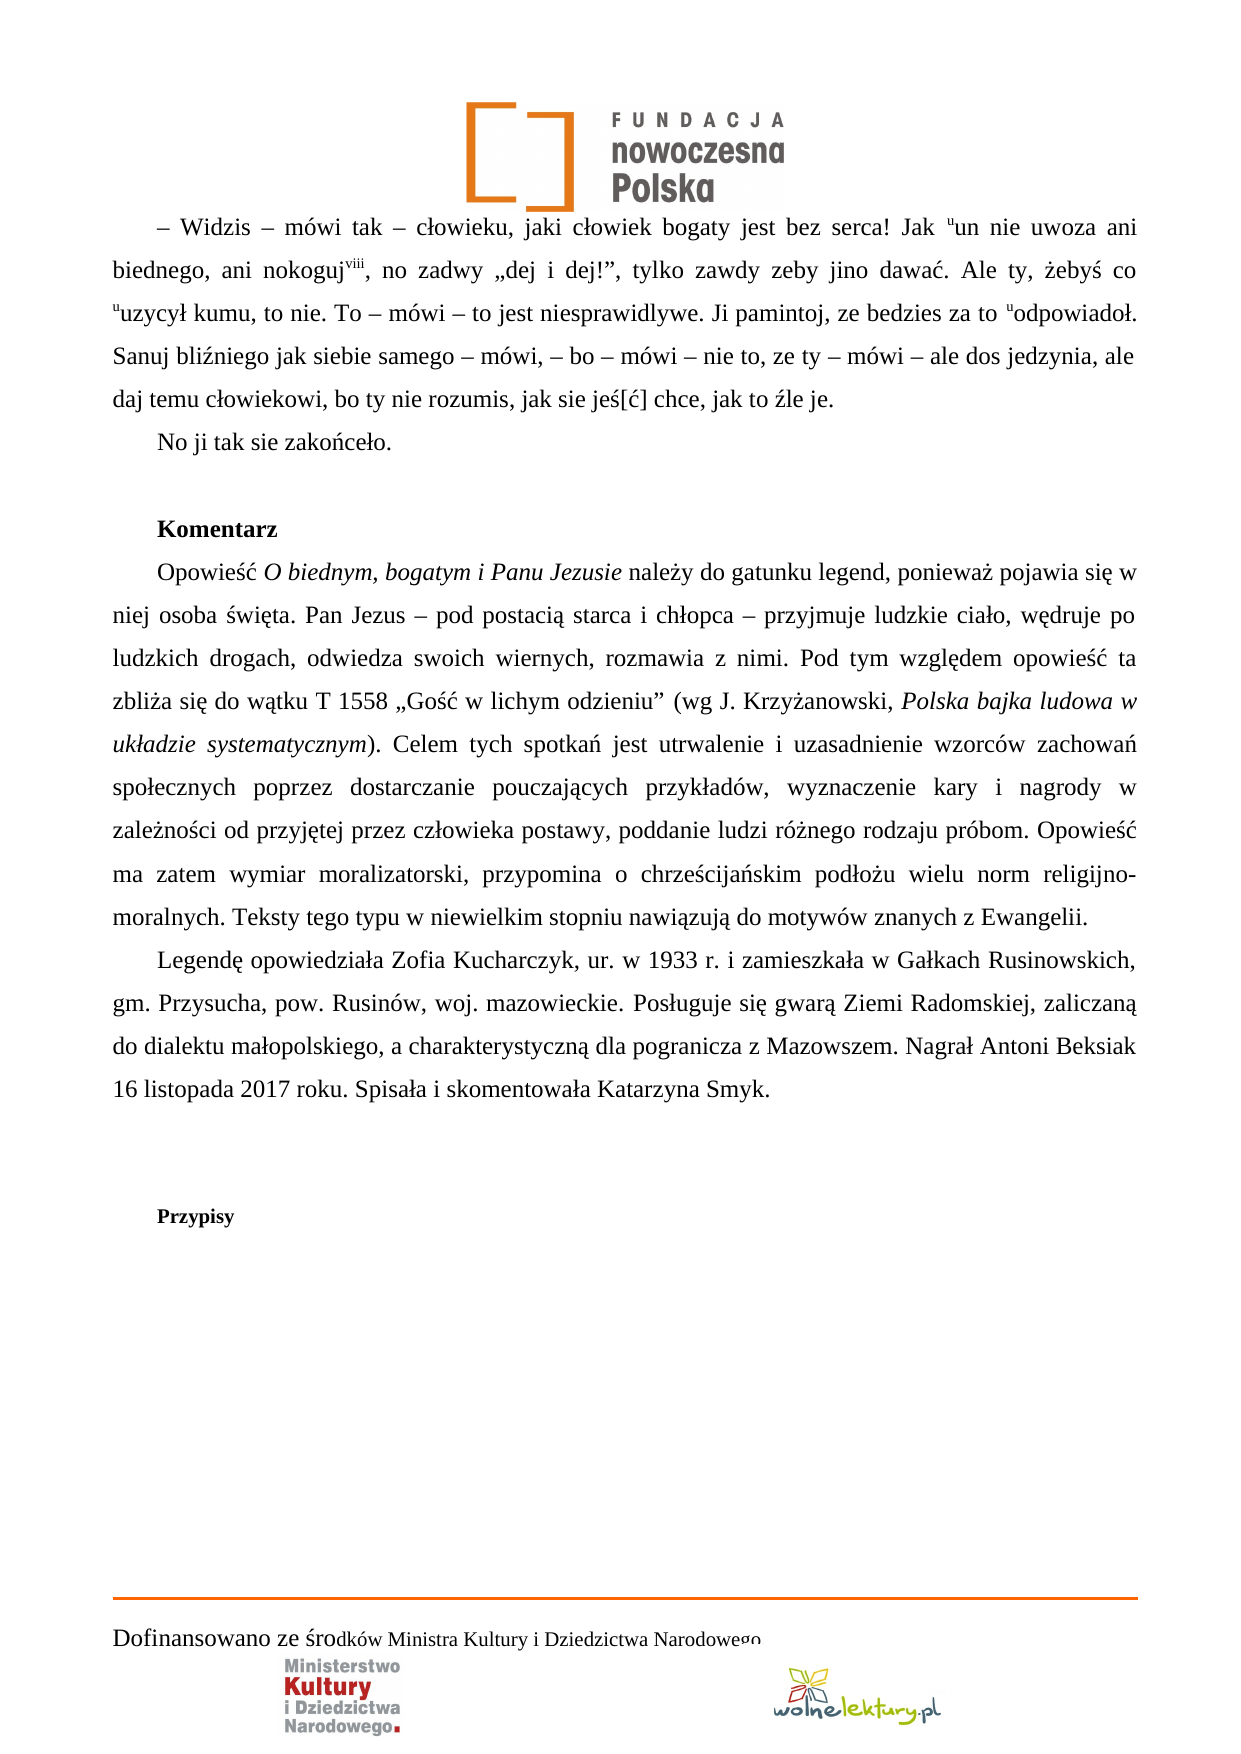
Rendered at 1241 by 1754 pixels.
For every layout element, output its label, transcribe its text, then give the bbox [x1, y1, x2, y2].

text – Widzis – mówi tak – cłowieku, jaki cłowiek bogaty jest bez serca! Jak uun nie uwoza ani biednego, ani nokoguj, no zadwy „dej i dej!”, tylko zawdy zeby jino dawać. Ale ty, żebyś co uuzycył kumu, to nie. To – mówi – to jest niesprawidlywe. Ji pamintoj, ze bedzies za to uodpowiadoł. Sanuj bliźniego jak siebie samego – mówi, – bo – mówi – nie to, ze ty – mówi – ale dos jedzynia, ale daj temu cłowiekowi, bo ty nie rozumis, jak sie jeś[ć] chce, jak to źle je. [112, 212, 1137, 413]
text Opowieść O biednym, bogatym i Panu Jezusie należy do gatunku legend, ponieważ pojawia się w niej osoba święta. Pan Jezus – pod postacią starca i chłopca – przyjmuje ludzkie ciało, wędruje po ludzkich drogach, odwiedza swoich wiernych, rozmawia z nimi. Pod tym względem opowieść ta zbliża się do wątku T 1558 „Gość w lichym odzieniu” (wg J. Krzyżanowski, Polska bajka ludowa w układzie systematycznym). Celem tych spotkań jest utrwalenie i uzasadnienie wzorców zachowań społecznych poprzez dostarczanie pouczających przykładów, wyznaczenie kary i nagrody w zależności od przyjętej przez człowieka postawy, poddanie ludzi różnego rodzaju próbom. Opowieść ma zatem wymiar moralizatorski, przypomina o chrześcijańskim podłożu wielu norm religijno-moralnych. Teksty tego typu w niewielkim stopniu nawiązują do motywów znanych z Ewangelii. [112, 557, 1137, 931]
text Przypisy [112, 1204, 1137, 1228]
text Komentarz [112, 514, 1137, 542]
text Legendę opowiedziała Zofia Kucharczyk, ur. w 1933 r. i zamieszkała w Gałkach Rusinowskich, gm. Przysucha, pow. Rusinów, woj. mazowieckie. Posługuje się gwarą Ziemi Radomskiej, zaliczaną do dialektu małopolskiego, a charakterystyczną dla pogranicza z Mazowszem. Nagrał Antoni Beksiak 16 listopada 2017 roku. Spisała i skomentowała Katarzyna Smyk. [112, 945, 1137, 1103]
picture [739, 1644, 969, 1749]
picture [466, 102, 784, 212]
picture [278, 1651, 405, 1737]
text No ji tak sie zakońceło. [112, 427, 1137, 456]
